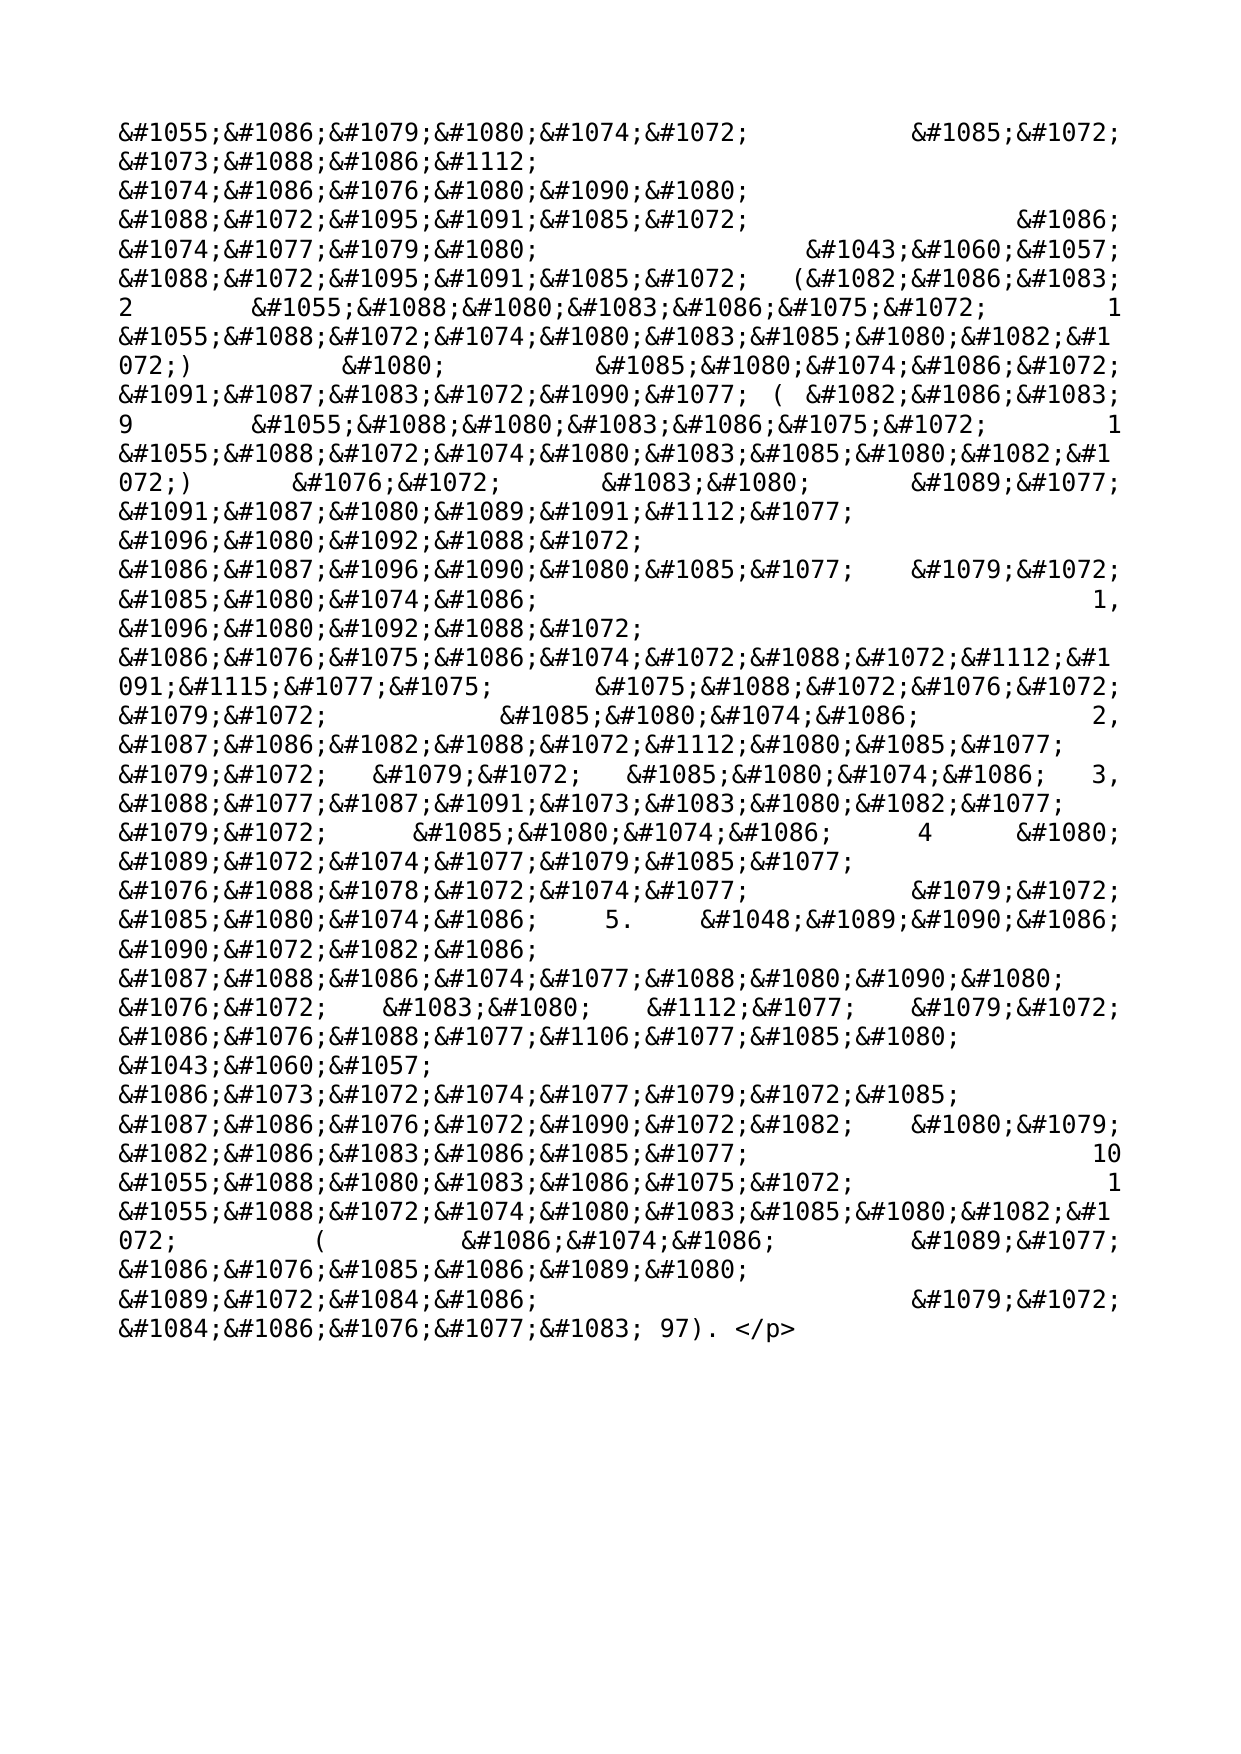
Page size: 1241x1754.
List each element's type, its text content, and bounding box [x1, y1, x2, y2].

text &#1055;&#1086;&#1079;&#1080;&#1074;&#1072; &#1085;&#1072; &#1073;&#1088;&#1086;&#1112; &#1074;&#1086;&#1076;&#1080;&#1090;&#1080; &#1088;&#1072;&#1095;&#1091;&#1085;&#1072; &#1086; &#1074;&#1077;&#1079;&#1080; &#1043;&#1060;&#1057; &#1088;&#1072;&#1095;&#1091;&#1085;&#1072; (&#1082;&#1086;&#1083; 2 &#1055;&#1088;&#1080;&#1083;&#1086;&#1075;&#1072; 1 &#1055;&#1088;&#1072;&#1074;&#1080;&#1083;&#1085;&#1080;&#1082;&#1072;) &#1080; &#1085;&#1080;&#1074;&#1086;&#1072; &#1091;&#1087;&#1083;&#1072;&#1090;&#1077; ( &#1082;&#1086;&#1083; 9 &#1055;&#1088;&#1080;&#1083;&#1086;&#1075;&#1072; 1 &#1055;&#1088;&#1072;&#1074;&#1080;&#1083;&#1085;&#1080;&#1082;&#1072;) &#1076;&#1072; &#1083;&#1080; &#1089;&#1077; &#1091;&#1087;&#1080;&#1089;&#1091;&#1112;&#1077; &#1096;&#1080;&#1092;&#1088;&#1072; &#1086;&#1087;&#1096;&#1090;&#1080;&#1085;&#1077; &#1079;&#1072; &#1085;&#1080;&#1074;&#1086; 1, &#1096;&#1080;&#1092;&#1088;&#1072; &#1086;&#1076;&#1075;&#1086;&#1074;&#1072;&#1088;&#1072;&#1112;&#1091;&#1115;&#1077;&#1075; &#1075;&#1088;&#1072;&#1076;&#1072; &#1079;&#1072; &#1085;&#1080;&#1074;&#1086; 2, &#1087;&#1086;&#1082;&#1088;&#1072;&#1112;&#1080;&#1085;&#1077; &#1079;&#1072; &#1079;&#1072; &#1085;&#1080;&#1074;&#1086; 3, &#1088;&#1077;&#1087;&#1091;&#1073;&#1083;&#1080;&#1082;&#1077; &#1079;&#1072; &#1085;&#1080;&#1074;&#1086; 4 &#1080; &#1089;&#1072;&#1074;&#1077;&#1079;&#1085;&#1077; &#1076;&#1088;&#1078;&#1072;&#1074;&#1077; &#1079;&#1072; &#1085;&#1080;&#1074;&#1086; 5. &#1048;&#1089;&#1090;&#1086; &#1090;&#1072;&#1082;&#1086; &#1087;&#1088;&#1086;&#1074;&#1077;&#1088;&#1080;&#1090;&#1080; &#1076;&#1072; &#1083;&#1080; &#1112;&#1077; &#1079;&#1072; &#1086;&#1076;&#1088;&#1077;&#1106;&#1077;&#1085;&#1080; &#1043;&#1060;&#1057; &#1086;&#1073;&#1072;&#1074;&#1077;&#1079;&#1072;&#1085; &#1087;&#1086;&#1076;&#1072;&#1090;&#1072;&#1082; &#1080;&#1079; &#1082;&#1086;&#1083;&#1086;&#1085;&#1077; 10 &#1055;&#1088;&#1080;&#1083;&#1086;&#1075;&#1072; 1 &#1055;&#1088;&#1072;&#1074;&#1080;&#1083;&#1085;&#1080;&#1082;&#1072; ( &#1086;&#1074;&#1086; &#1089;&#1077; &#1086;&#1076;&#1085;&#1086;&#1089;&#1080; &#1089;&#1072;&#1084;&#1086; &#1079;&#1072; &#1084;&#1086;&#1076;&#1077;&#1083; 97). </p> [118, 118, 1122, 1343]
